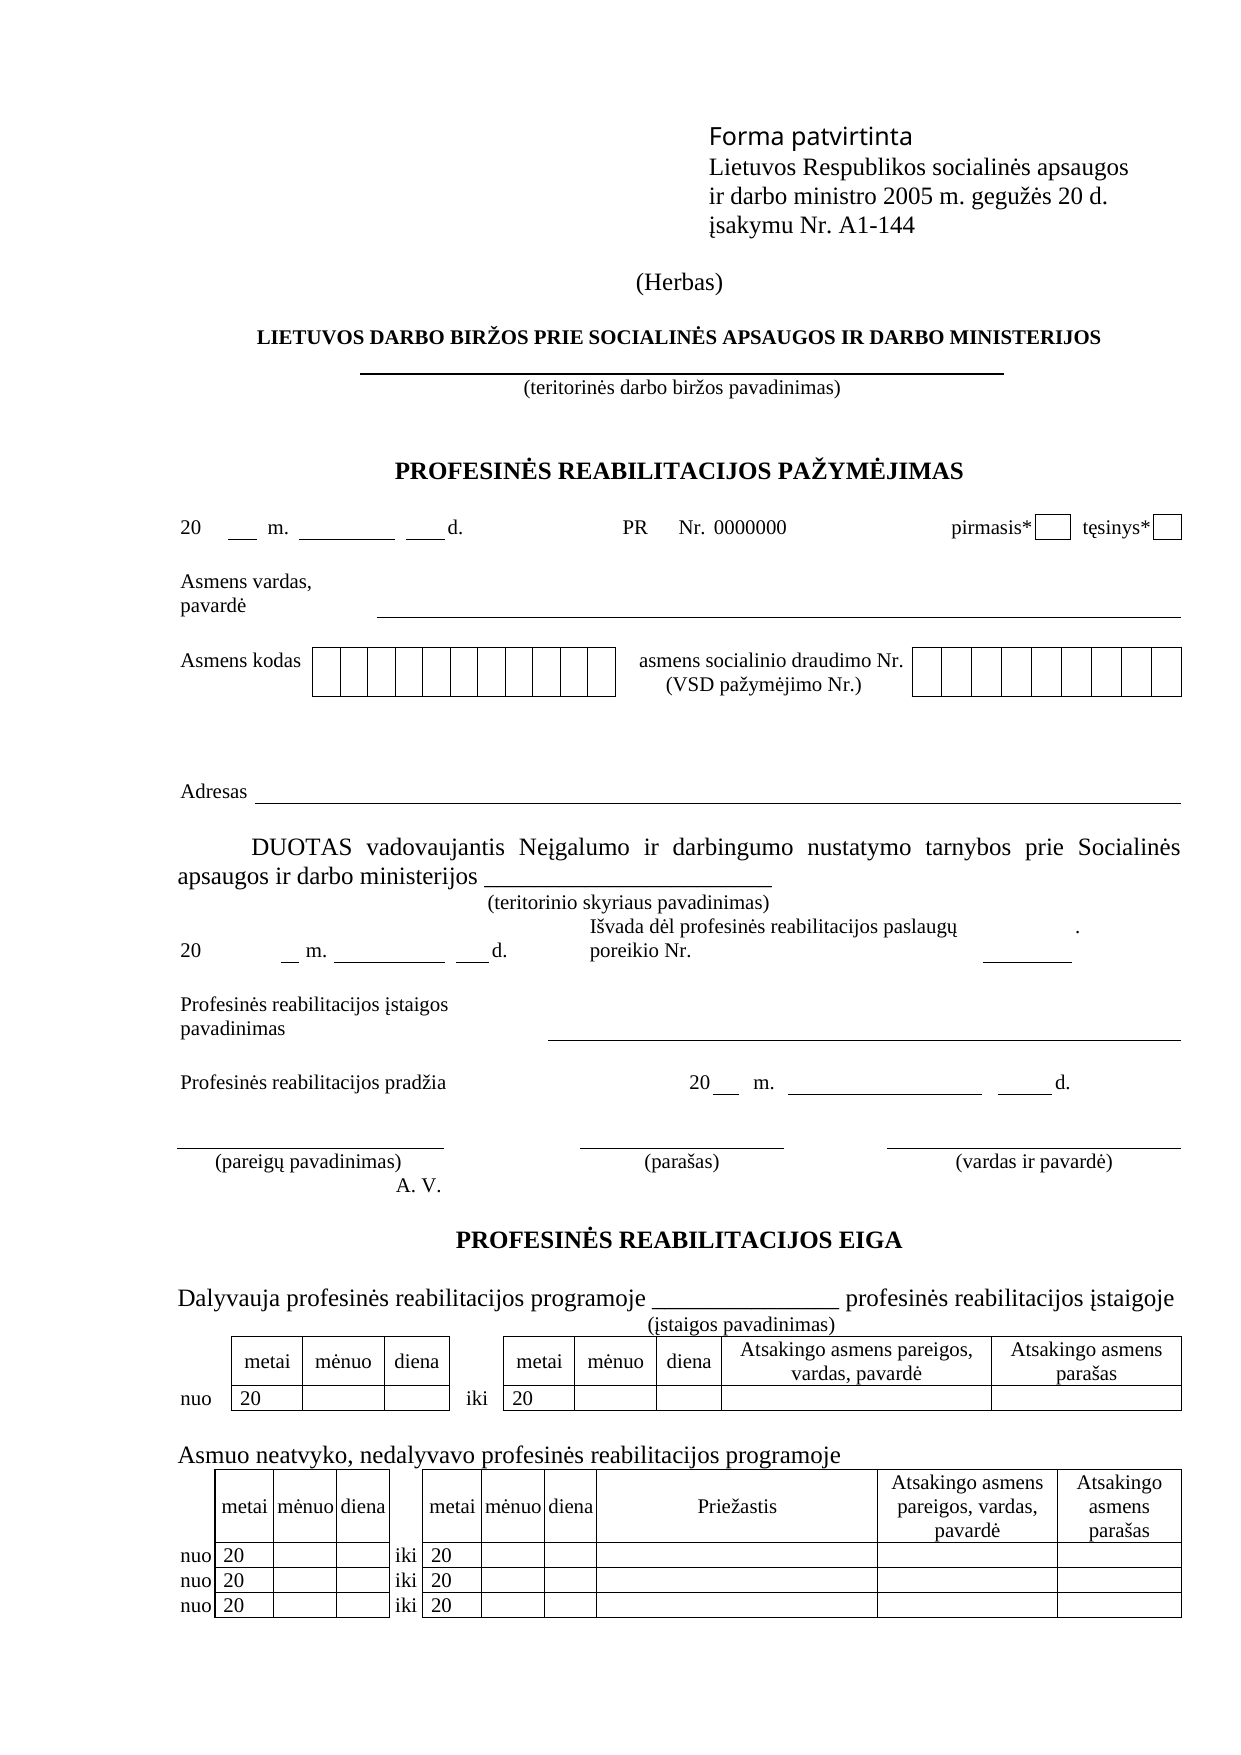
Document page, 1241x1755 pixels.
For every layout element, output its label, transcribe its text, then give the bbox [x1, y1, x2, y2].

table_header diena [545, 1470, 596, 1542]
text PROFESINĖS REABILITACIJOS EIGA [177, 1226, 1181, 1254]
table_header [451, 648, 477, 696]
table_header . [1072, 914, 1181, 962]
table_cell [597, 1543, 877, 1567]
table_cell [878, 1593, 1057, 1617]
table_header [472, 514, 569, 539]
table_cell nuo [177, 1592, 214, 1617]
table_header [1062, 648, 1091, 696]
table_header [913, 648, 941, 696]
table_cell (vardas ir pavardė) [887, 1149, 1181, 1197]
table_cell [597, 1593, 877, 1617]
table_cell 20 [232, 1386, 302, 1410]
table_header mėnuo [482, 1470, 544, 1542]
table_cell [337, 1543, 389, 1567]
table_header d. [1052, 1070, 1181, 1094]
table_cell iki [390, 1592, 422, 1617]
table_header [1154, 515, 1181, 539]
table_header Profesinės reabilitacijos pradžia [177, 1070, 575, 1094]
text Dalyvauja profesinės reabilitacijos programoje profesinės reabilitacijos įstaigoje [177, 1283, 1181, 1312]
table_header [313, 648, 340, 696]
text (įstaigos pavadinimas) [177, 1312, 1181, 1336]
table_header [1122, 648, 1151, 696]
table_header [255, 779, 1181, 803]
table_header [1032, 648, 1061, 696]
table_cell 20 [216, 1568, 273, 1592]
table_header [444, 1124, 580, 1148]
table_header Atsakingo asmens pareigos, vardas, pavardė [722, 1337, 991, 1385]
table_cell [992, 1386, 1181, 1410]
table_header [942, 648, 971, 696]
table_cell [878, 1568, 1057, 1592]
table_header d. [489, 914, 587, 962]
table_header [713, 1070, 739, 1094]
table_header [784, 1124, 887, 1148]
table_header Profesinės reabilitacijos įstaigos pavadinimas [177, 992, 548, 1040]
table_cell [1004, 349, 1181, 399]
table_cell (parašas) [580, 1149, 784, 1197]
table_header m. [299, 914, 334, 962]
table_cell [385, 1386, 449, 1410]
table_header 20 [177, 914, 281, 962]
table_header [445, 914, 456, 962]
table_header [561, 648, 587, 696]
text (Herbas) [177, 267, 1181, 296]
table_header [998, 1070, 1052, 1094]
table_header metai [504, 1337, 574, 1385]
table_cell 20 [423, 1568, 481, 1592]
table_cell [878, 1543, 1057, 1567]
table_header Atsakingo asmens parašas [992, 1337, 1181, 1385]
table_cell [274, 1568, 336, 1592]
table_header [588, 648, 615, 696]
table_header [390, 1469, 422, 1542]
table_header [450, 1336, 503, 1385]
table_header [983, 914, 1072, 962]
table_cell [482, 1543, 544, 1567]
table_cell [337, 1593, 389, 1617]
table_header [281, 914, 298, 962]
table_cell (pareigų pavadinimas) A. V. [177, 1149, 444, 1197]
table_cell [1058, 1543, 1181, 1567]
table_header [788, 1070, 982, 1094]
table_cell [1058, 1568, 1181, 1592]
table_header diena [657, 1337, 721, 1385]
table_cell nuo [177, 1385, 231, 1410]
table_header tęsinys* [1071, 514, 1153, 539]
table_header [569, 514, 619, 539]
table_cell iki [450, 1385, 503, 1410]
table_header Priežastis [597, 1470, 877, 1542]
table_cell 20 [216, 1543, 273, 1567]
table_header [972, 648, 1001, 696]
table_cell [545, 1543, 596, 1567]
table_header 0000000 [711, 514, 803, 539]
table_header [368, 648, 395, 696]
table_header Atsakingo asmens parašas [1058, 1470, 1181, 1542]
table_header [406, 514, 444, 539]
table_cell 20 [423, 1543, 481, 1567]
table_header Išvada dėl profesinės reabilitacijos paslaugų poreikio Nr. [587, 914, 982, 962]
text (teritorinio skyriaus pavadinimas) [177, 890, 1181, 914]
table_header mėnuo [575, 1337, 656, 1385]
table_header [334, 914, 445, 962]
table_header Asmens vardas, pavardė [177, 569, 377, 617]
table_header asmens socialinio draudimo Nr. (VSD pažymėjimo Nr.) [616, 647, 912, 696]
table_cell [784, 1148, 887, 1197]
table_cell [360, 349, 1004, 373]
table_header Asmens kodas [177, 647, 312, 696]
text Asmuo neatvyko, nedalyvavo profesinės reabilitacijos programoje [177, 1440, 1181, 1469]
table_header [299, 514, 395, 539]
table_header [177, 1336, 231, 1385]
table_header metai [232, 1337, 302, 1385]
table_header [341, 648, 367, 696]
text Lietuvos Respublikos socialinės apsaugos [177, 152, 1181, 181]
table_cell [177, 349, 360, 399]
table_cell [545, 1593, 596, 1617]
table_cell [337, 1568, 389, 1592]
table_header m. [739, 1070, 788, 1094]
table_header 20 [575, 1070, 713, 1094]
table_header diena [337, 1470, 389, 1542]
table_cell iki [390, 1542, 422, 1567]
table_header metai [216, 1470, 273, 1542]
table_cell [1058, 1593, 1181, 1617]
table_header [548, 992, 1181, 1040]
table_header LIETUVOS DARBO BIRŽOS PRIE SOCIALINĖS APSAUGOS IR DARBO MINISTERIJOS [177, 325, 1181, 349]
table_header mėnuo [274, 1470, 336, 1542]
table_header [377, 569, 1181, 617]
table_cell [545, 1568, 596, 1592]
table_header Nr. [673, 514, 711, 539]
table_cell nuo [177, 1567, 214, 1592]
table_header [1092, 648, 1121, 696]
table_cell [657, 1386, 721, 1410]
table_cell [722, 1386, 991, 1410]
table_cell [444, 1148, 580, 1197]
table_cell 20 [423, 1593, 481, 1617]
table_header [580, 1124, 784, 1148]
table_cell [482, 1593, 544, 1617]
table_header [456, 914, 489, 962]
table_header 20 [177, 514, 228, 539]
table_header mėnuo [303, 1337, 384, 1385]
text ir darbo ministro 2005 m. gegužės 20 d. [177, 181, 1181, 210]
table_cell [303, 1386, 384, 1410]
table_cell 20 [504, 1386, 574, 1410]
text PROFESINĖS REABILITACIJOS PAŽYMĖJIMAS [177, 456, 1181, 485]
table_header Adresas [177, 779, 255, 803]
table_cell iki [390, 1567, 422, 1592]
table_header [1002, 648, 1031, 696]
table_cell [274, 1593, 336, 1617]
table_header Atsakingo asmens pareigos, vardas, pavardė [878, 1470, 1057, 1542]
table_cell (teritorinės darbo biržos pavadinimas) [360, 375, 1004, 399]
table_header [1152, 648, 1181, 696]
table_header [423, 648, 450, 696]
text įsakymu Nr. A1-144 [177, 210, 1181, 238]
table_header PR [620, 514, 673, 539]
table_header d. [445, 514, 472, 539]
text Forma patvirtinta [573, 118, 1181, 152]
table_header [396, 648, 422, 696]
text DUOTAS vadovaujantis Neįgalumo ir darbingumo nustatymo tarnybos prie Socialinės apsaugos ir darbo ministerijos _______________________ [177, 832, 1181, 890]
table_header [1036, 515, 1070, 539]
table_header [982, 1070, 997, 1094]
table_header [506, 648, 532, 696]
table_header [887, 1124, 1181, 1148]
table_header [228, 514, 257, 539]
table_header [533, 648, 560, 696]
table_header metai [423, 1470, 481, 1542]
table_header pirmasis* [803, 514, 1035, 539]
table_cell [575, 1386, 656, 1410]
table_header diena [385, 1337, 449, 1385]
table_cell [274, 1543, 336, 1567]
table_header [177, 1124, 444, 1148]
table_cell 20 [216, 1593, 273, 1617]
table_cell [597, 1568, 877, 1592]
table_header [395, 514, 406, 539]
table_cell [482, 1568, 544, 1592]
table_header m. [257, 514, 299, 539]
table_header [177, 1469, 214, 1542]
table_cell nuo [177, 1542, 214, 1567]
table_header [478, 648, 505, 696]
